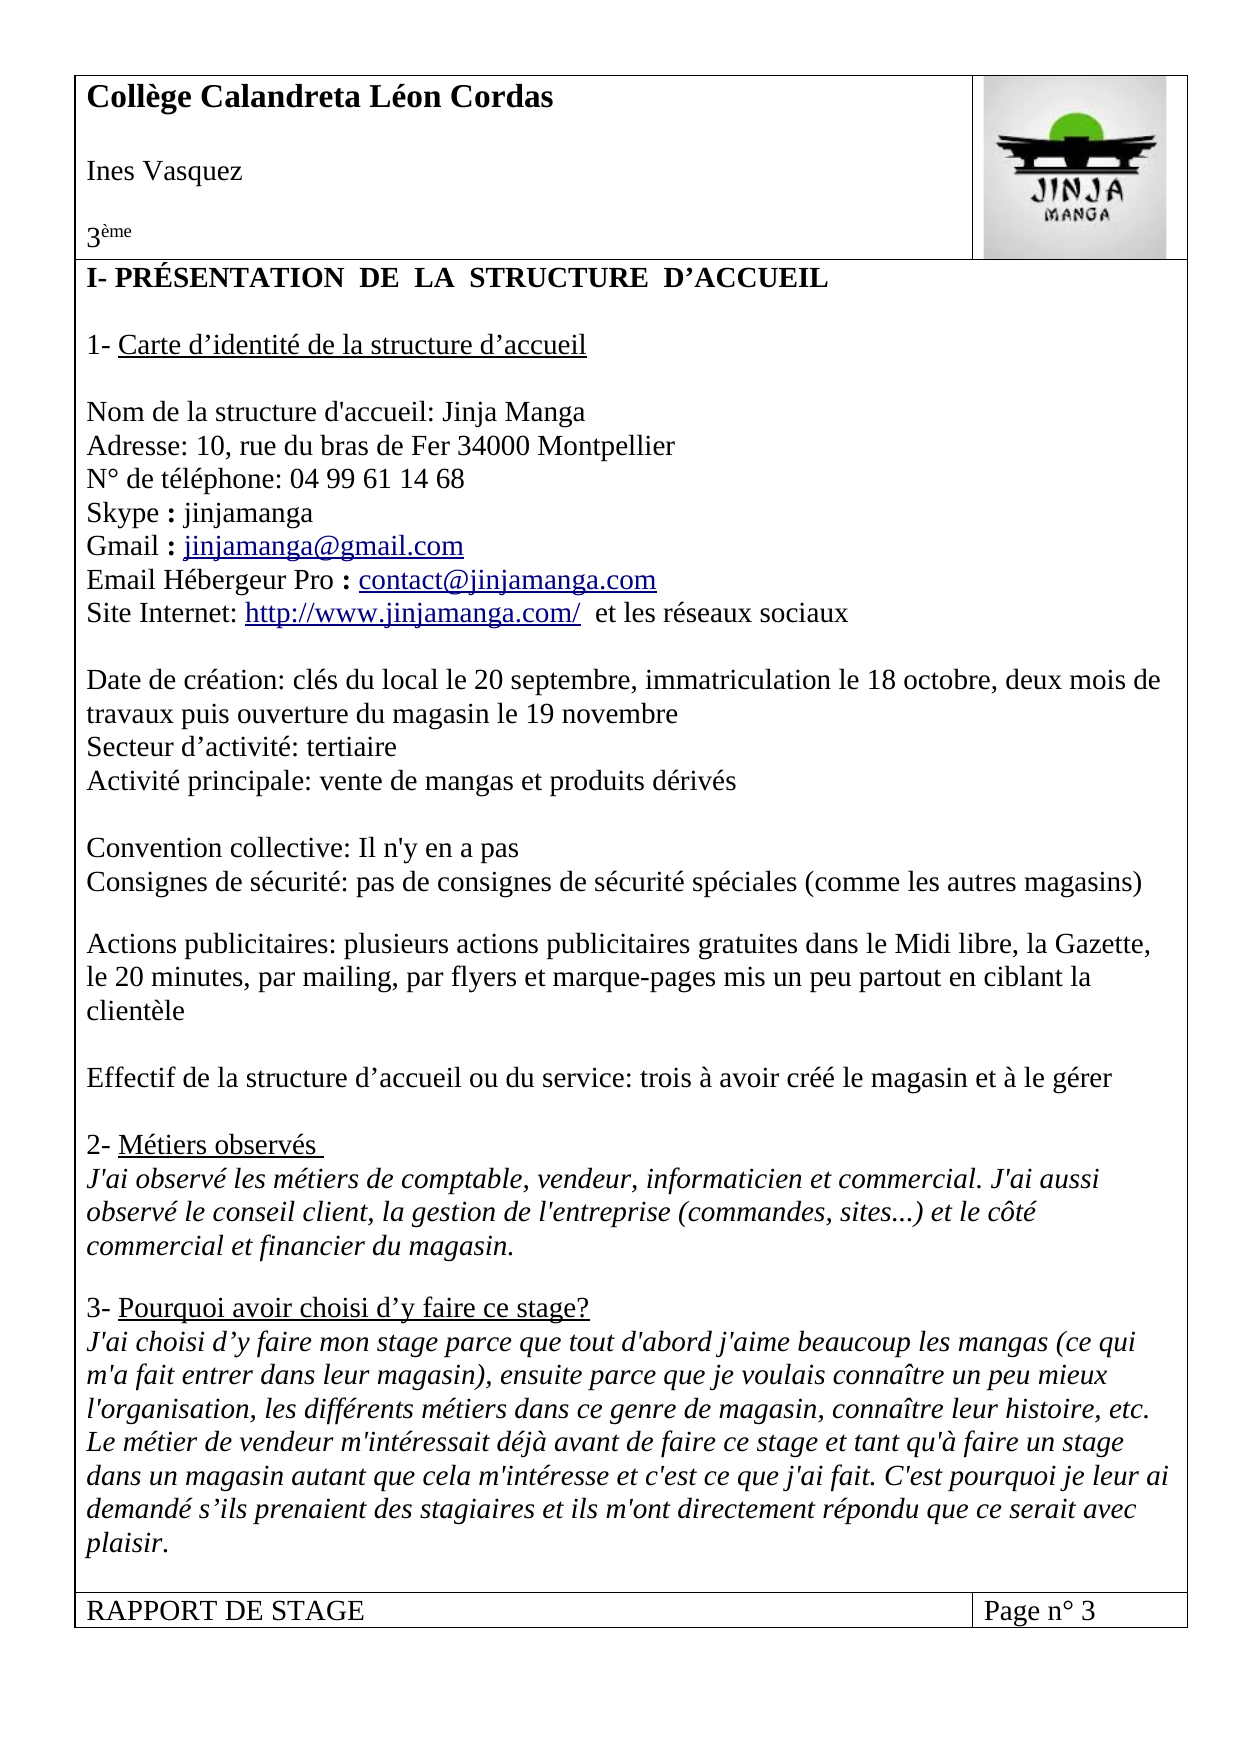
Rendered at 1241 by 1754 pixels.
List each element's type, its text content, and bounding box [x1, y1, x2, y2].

table_cell RAPPORT DE STAGE [76, 1593, 972, 1627]
table_header [1167, 76, 1187, 259]
table_header Collège Calandreta Léon Cordas Ines Vasquez 3ème [76, 76, 972, 259]
table_header [973, 76, 983, 259]
table_cell Page n° 3 [973, 1593, 1187, 1627]
table_cell I- PRÉSENTATION DE LA STRUCTURE D’ACCUEIL 1- Carte d’identité de la structure d’accueil Nom de la structure d'accueil: Jinja Manga Adresse: 10, rue du bras de Fer 34000 Montpellier N° de téléphone: 04 99 61 14 68 Skype : jinjamanga Gmail : jinjamanga@gmail.com Email Hébergeur Pro : contact@jinjamanga.com Site Internet: http://www.jinjamanga.com/ et les réseaux sociaux Date de création: clés du local le 20 septembre, immatriculation le 18 octobre, deux mois de travaux puis ouverture du magasin le 19 novembre Secteur d’activité: tertiaire Activité principale: vente de mangas et produits dérivés Convention collective: Il n'y en a pas Consignes de sécurité: pas de consignes de sécurité spéciales (comme les autres magasins) Actions publicitaires: plusieurs actions publicitaires gratuites dans le Midi libre, la Gazette, le 20 minutes, par mailing, par flyers et marque-pages mis un peu partout en ciblant la clientèle Effectif de la structure d’accueil ou du service: trois à avoir créé le magasin et à le gérer 2- Métiers observés J'ai observé les métiers de comptable, vendeur, informaticien et commercial. J'ai aussi observé le conseil client, la gestion de l'entreprise (commandes, sites...) et le côté commercial et financier du magasin. 3- Pourquoi avoir choisi d’y faire ce stage? J'ai choisi d’y faire mon stage parce que tout d'abord j'aime beaucoup les mangas (ce qui m'a fait entrer dans leur magasin), ensuite parce que je voulais connaître un peu mieux l'organisation, les différents métiers dans ce genre de magasin, connaître leur histoire, etc. Le métier de vendeur m'intéressait déjà avant de faire ce stage et tant qu'à faire un stage dans un magasin autant que cela m'intéresse et c'est ce que j'ai fait. C'est pourquoi je leur ai demandé s’ils prenaient des stagiaires et ils m'ont directement répondu que ce serait avec plaisir. [76, 260, 1187, 1592]
